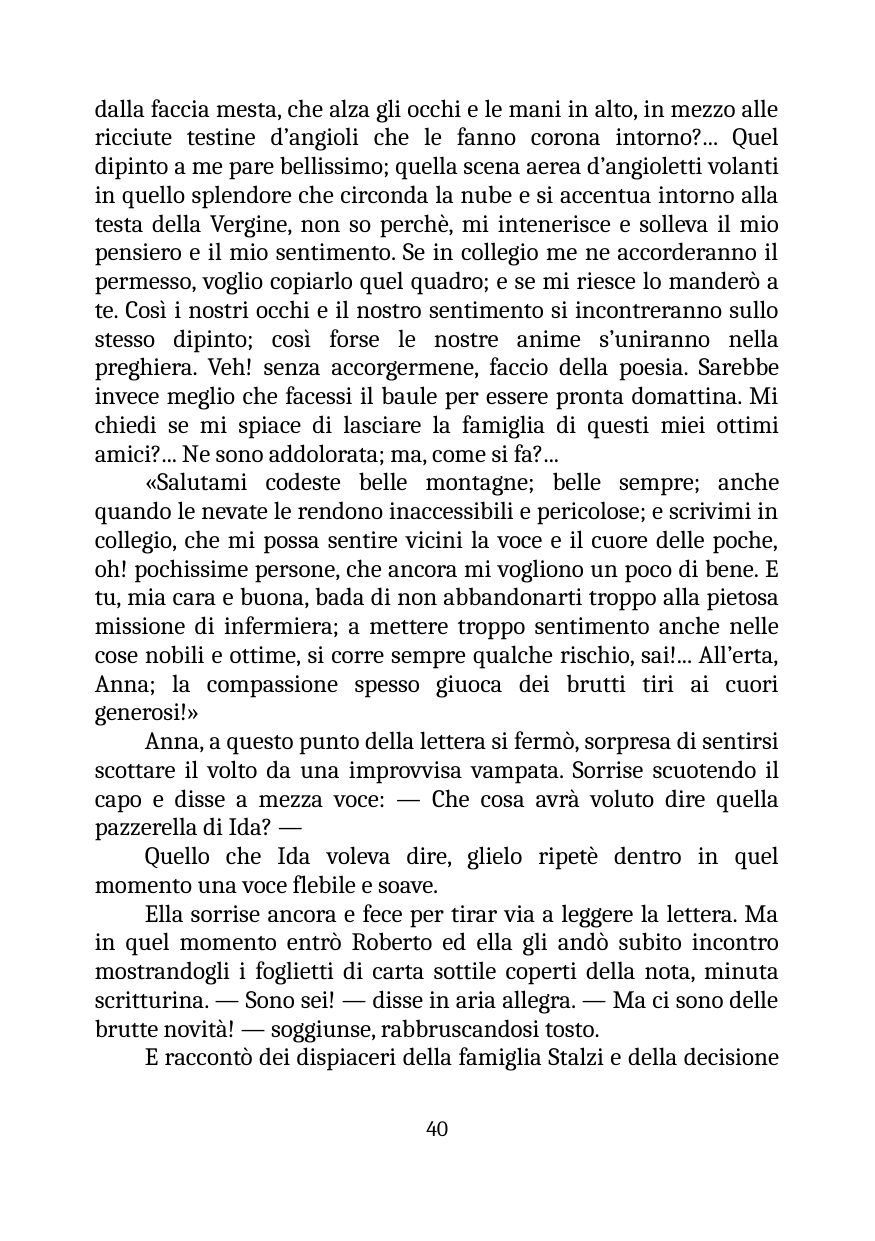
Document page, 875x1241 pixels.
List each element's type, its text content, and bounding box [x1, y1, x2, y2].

text Quello che Ida voleva dire, glielo ripetè dentro in quel momento una voce flebile e soave. [94, 842, 779, 899]
text E raccontò dei dispiaceri della famiglia Stalzi e della decisione [94, 1043, 779, 1072]
text Ella sorrise ancora e fece per tirar via a leggere la lettera. Ma in quel momento entrò Roberto ed ella gli andò subito incontro mostrandogli i foglietti di carta sottile coperti della nota, minuta scritturina. — Sono sei! — disse in aria allegra. — Ma ci sono delle brutte novità! — soggiunse, rabbruscandosi tosto. [94, 899, 779, 1043]
text Anna, a questo punto della lettera si fermò, sorpresa di sentirsi scottare il volto da una improvvisa vampata. Sorrise scuotendo il capo e disse a mezza voce: — Che cosa avrà voluto dire quella pazzerella di Ida? — [94, 727, 779, 842]
text dalla faccia mesta, che alza gli occhi e le mani in alto, in mezzo alle ricciute testine d’angioli che le fanno corona intorno?... Quel dipinto a me pare bellissimo; quella scena aerea d’angioletti volanti in quello splendore che circonda la nube e si accentua intorno alla testa della Vergine, non so perchè, mi intenerisce e solleva il mio pensiero e il mio sentimento. Se in collegio me ne accorderanno il permesso, voglio copiarlo quel quadro; e se mi riesce lo manderò a te. Così i nostri occhi e il nostro sentimento si incontreranno sullo stesso dipinto; così forse le nostre anime s’uniranno nella preghiera. Veh! senza accorgermene, faccio della poesia. Sarebbe invece meglio che facessi il baule per essere pronta domattina. Mi chiedi se mi spiace di lasciare la famiglia di questi miei ottimi amici?... Ne sono addolorata; ma, come si fa?... [94, 94, 779, 468]
text «Salutami codeste belle montagne; belle sempre; anche quando le nevate le rendono inaccessibili e pericolose; e scrivimi in collegio, che mi possa sentire vicini la voce e il cuore delle poche, oh! pochissime persone, che ancora mi vogliono un poco di bene. E tu, mia cara e buona, bada di non abbandonarti troppo alla pietosa missione di infermiera; a mettere troppo sentimento anche nelle cose nobili e ottime, si corre sempre qualche rischio, sai!... All’erta, Anna; la compassione spesso giuoca dei brutti tiri ai cuori generosi!» [94, 468, 779, 727]
